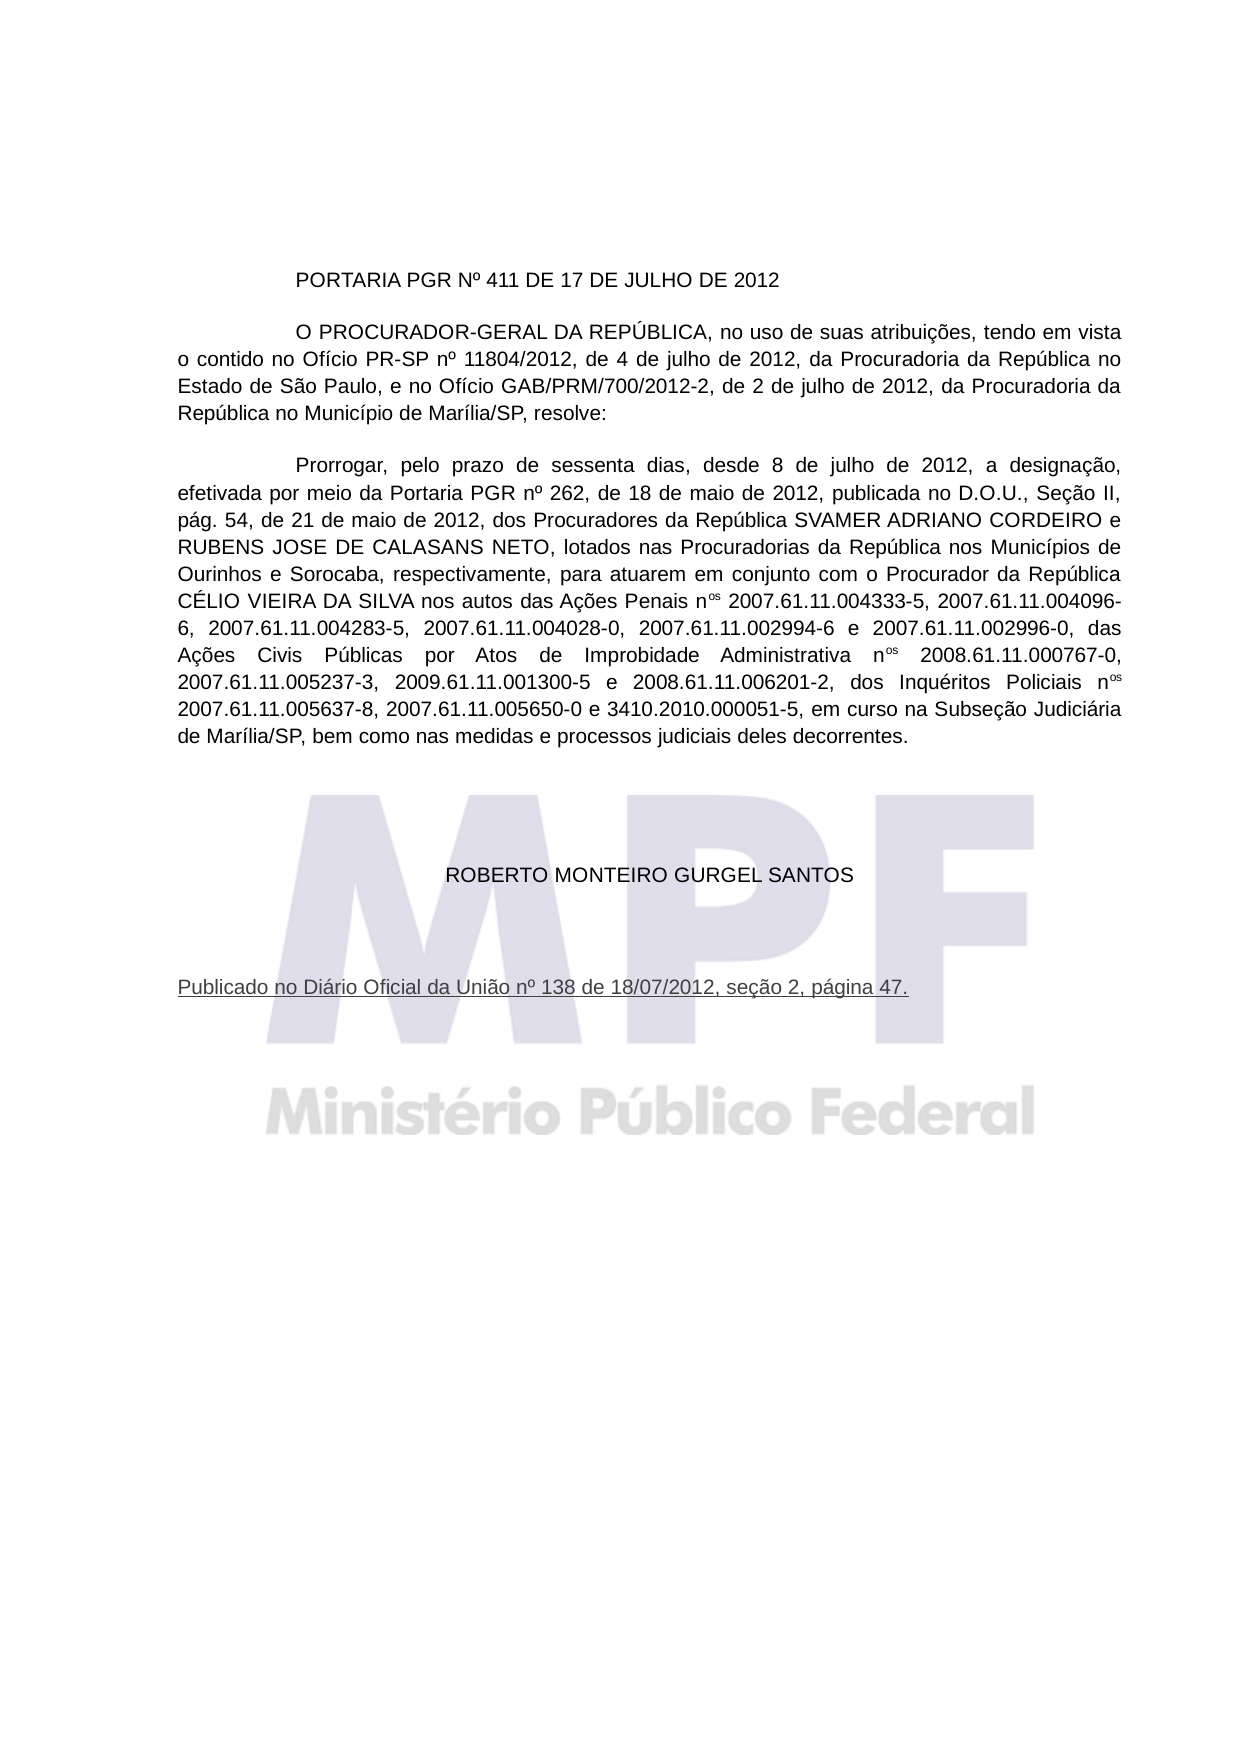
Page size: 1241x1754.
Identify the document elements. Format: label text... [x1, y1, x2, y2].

picture [266, 795, 1034, 863]
text O PROCURADOR-GERAL DA REPÚBLICA, no uso de suas atribuições, tendo em vista o contido no Ofício PR-SP nº 11804/2012, de 4 de julho de 2012, da Procuradoria da República no Estado de São Paulo, e no Ofício GAB/PRM/700/2012-2, de 2 de julho de 2012, da Procuradoria da República no Município de Marília/SP, resolve: [177, 318, 1122, 426]
picture [266, 999, 1034, 1136]
text PORTARIA PGR Nº 411 DE 17 DE JULHO DE 2012 [177, 266, 1122, 293]
text ROBERTO MONTEIRO GURGEL SANTOS [177, 863, 1122, 887]
text Publicado no Diário Oficial da União nº 138 de 18/07/2012, seção 2, página 47. [177, 975, 1122, 999]
text Prorrogar, pelo prazo de sessenta dias, desde 8 de julho de 2012, a designação, efetivada por meio da Portaria PGR nº 262, de 18 de maio de 2012, publicada no D.O.U., Seção II, pág. 54, de 21 de maio de 2012, dos Procuradores da República SVAMER ADRIANO CORDEIRO e RUBENS JOSE DE CALASANS NETO, lotados nas Procuradorias da República nos Municípios de Ourinhos e Sorocaba, respectivamente, para atuarem em conjunto com o Procurador da República CÉLIO VIEIRA DA SILVA nos autos das Ações Penais nos 2007.61.11.004333-5, 2007.61.11.004096-6, 2007.61.11.004283-5, 2007.61.11.004028-0, 2007.61.11.002994-6 e 2007.61.11.002996-0, das Ações Civis Públicas por Atos de Improbidade Administrativa nos 2008.61.11.000767-0, 2007.61.11.005237-3, 2009.61.11.001300-5 e 2008.61.11.006201-2, dos Inquéritos Policiais nos 2007.61.11.005637-8, 2007.61.11.005650-0 e 3410.2010.000051-5, em curso na Subseção Judiciária de Marília/SP, bem como nas medidas e processos judiciais deles decorrentes. [177, 451, 1122, 749]
picture [266, 887, 1034, 975]
